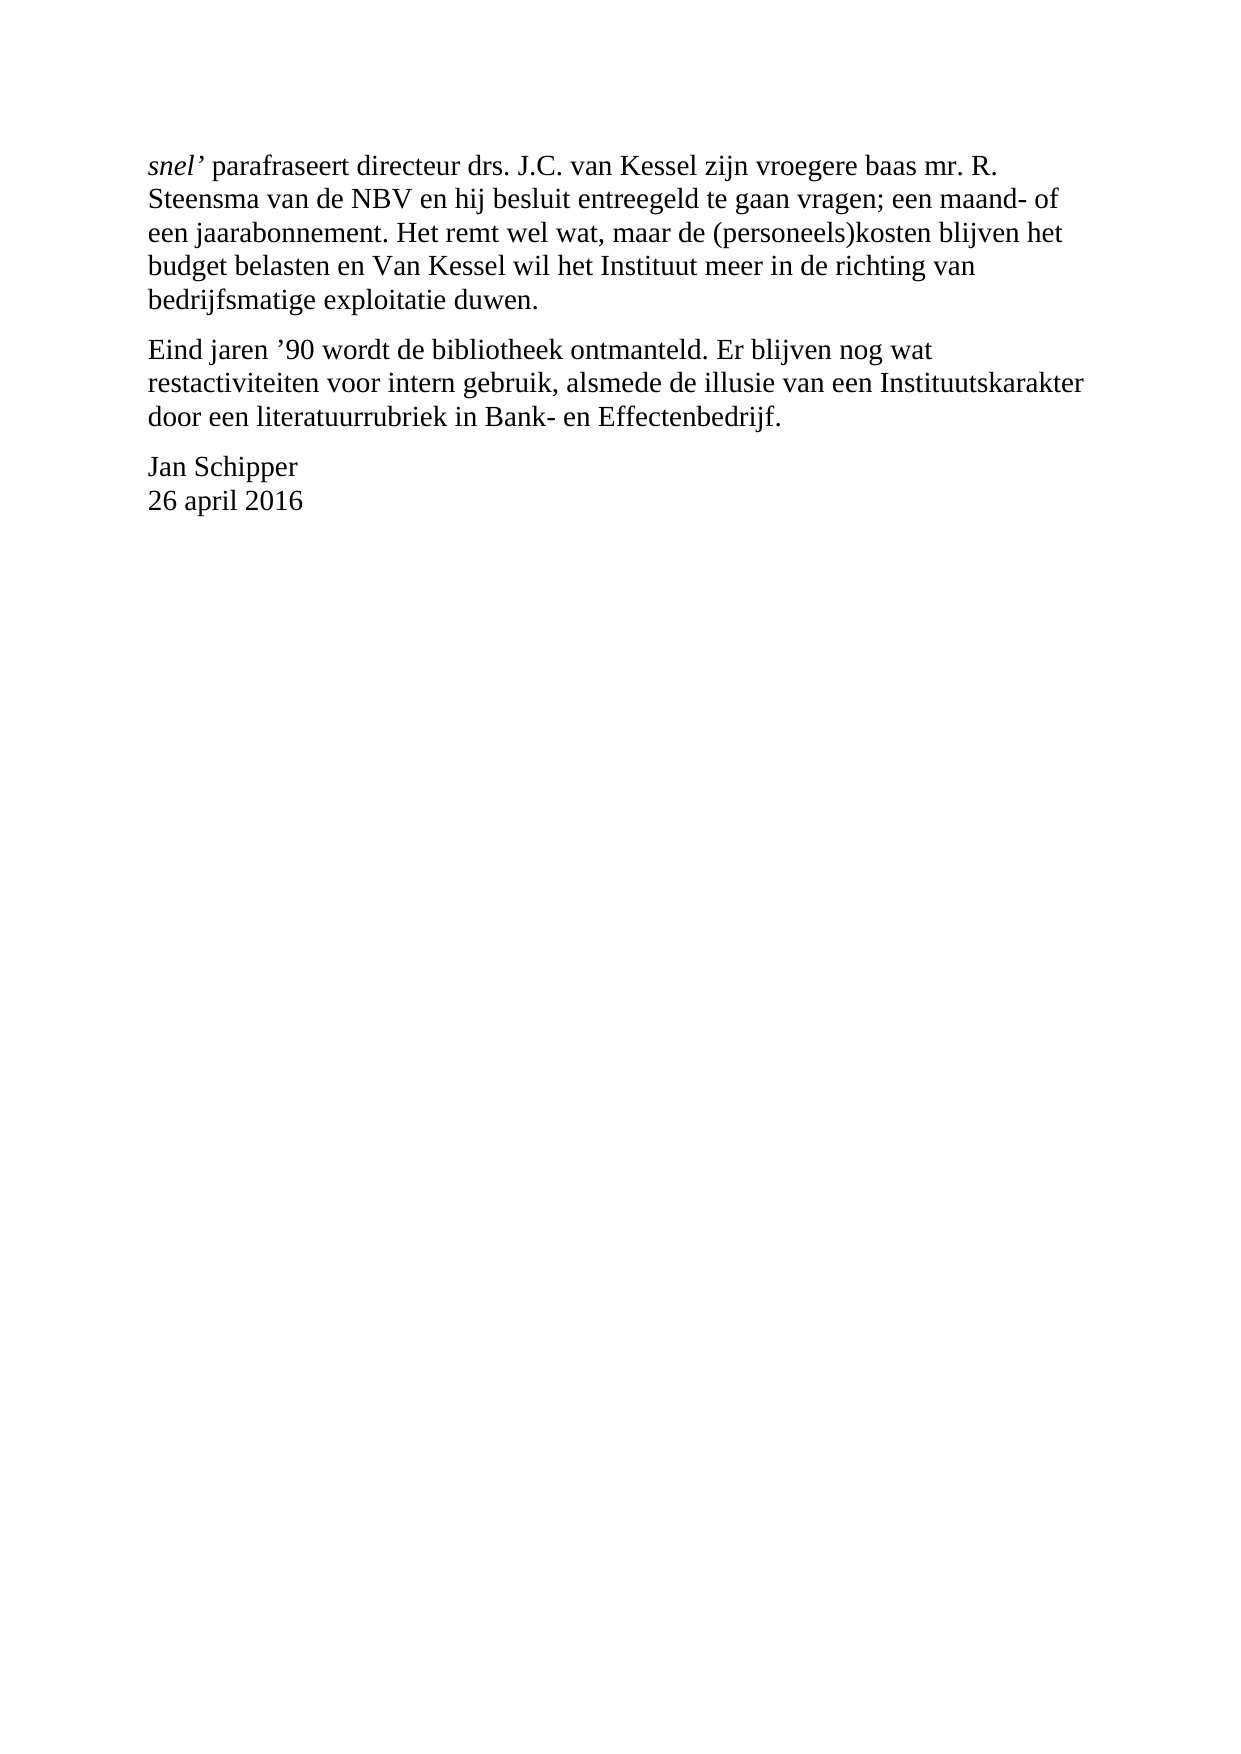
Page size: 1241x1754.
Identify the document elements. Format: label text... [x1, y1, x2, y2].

text Jan Schipper 26 april 2016 [148, 449, 1093, 578]
text snel’ parafraseert directeur drs. J.C. van Kessel zijn vroegere baas mr. R. Steensma van de NBV en hij besluit entreegeld te gaan vragen; een maand- of een jaarabonnement. Het remt wel wat, maar de (personeels)kosten blijven het budget belasten en Van Kessel wil het Instituut meer in de richting van bedrijfsmatige exploitatie duwen. [148, 148, 1093, 315]
text Eind jaren ’90 wordt de bibliotheek ontmanteld. Er blijven nog wat restactiviteiten voor intern gebruik, alsmede de illusie van een Instituutskarakter door een literatuurrubriek in Bank- en Effectenbedrijf. [148, 332, 1093, 433]
